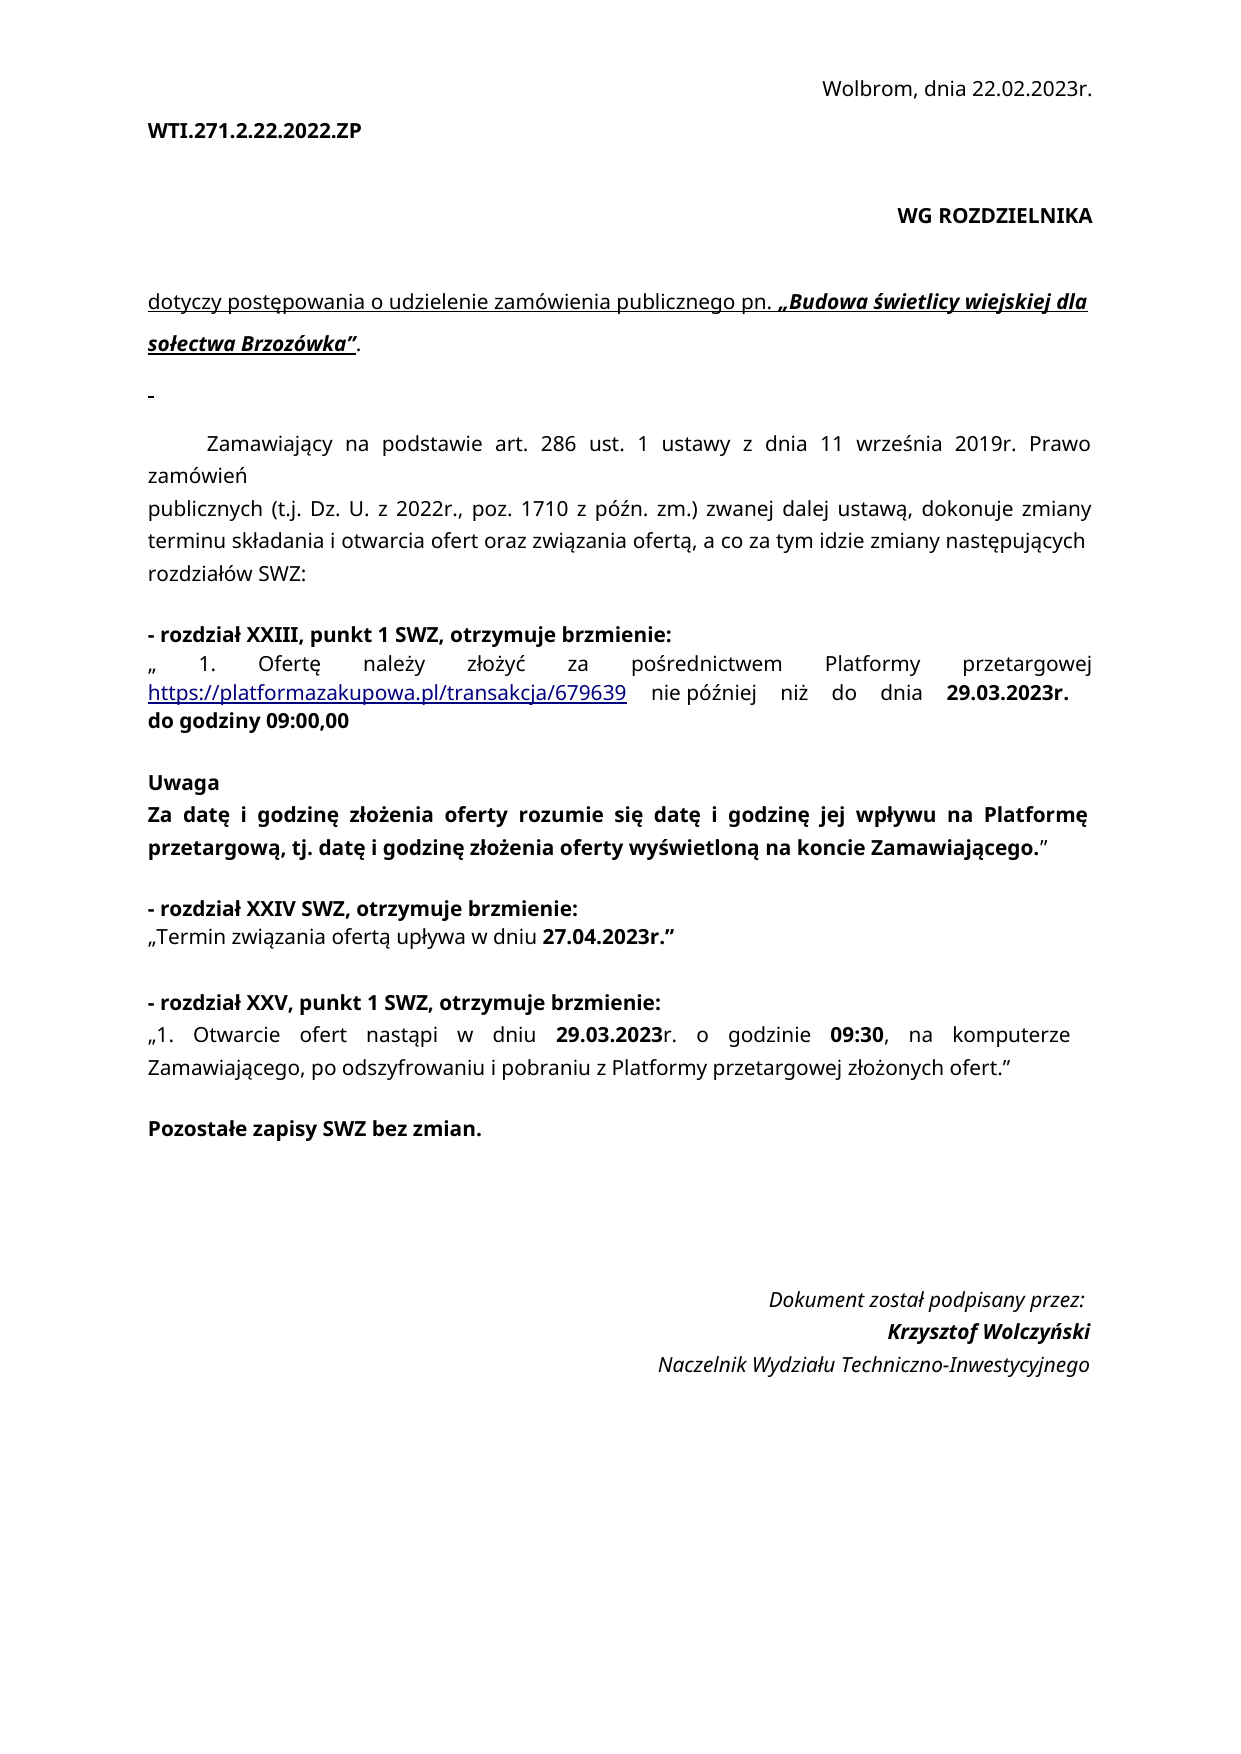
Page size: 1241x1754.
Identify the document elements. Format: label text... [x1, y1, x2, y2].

text dotyczy postępowania o udzielenie zamówienia publicznego pn. „Budowa świetlicy wiejskiej dla sołectwa Brzozówka”. [148, 244, 1090, 358]
text „1. Otwarcie ofert nastąpi w dniu 29.03.2023r. o godzinie 09:30, na komputerze Zamawiającego, po odszyfrowaniu i pobraniu z Platformy przetargowej złożonych ofert.” [148, 1020, 1090, 1081]
text Pozostałe zapisy SWZ bez zmian. [148, 1114, 1093, 1142]
text - rozdział XXV, punkt 1 SWZ, otrzymuje brzmienie: [148, 988, 1093, 1016]
list WTI.271.2.22.2022.ZP [148, 116, 1093, 145]
text Zamawiający na podstawie art. 286 ust. 1 ustawy z dnia 11 września 2019r. Prawo zamówień publicznych (t.j. Dz. U. z 2022r., poz. 1710 z późn. zm.) zwanej dalej ustawą, dokonuje zmiany terminu składania i otwarcia ofert oraz związania ofertą, a co za tym idzie zmiany następujących rozdziałów SWZ: [148, 429, 1093, 588]
text Dokument został podpisany przez: Krzysztof Wolczyński [148, 1285, 1093, 1346]
list „ 1. Ofertę należy złożyć za pośrednictwem Platformy przetargowej https://platformazakupowa.pl/transakcja/679639 nie później niż do dnia 29.03.2023r. do godziny 09:00,00 [148, 649, 1093, 735]
text Naczelnik Wydziału Techniczno-Inwestycyjnego [148, 1350, 1093, 1378]
text - rozdział XXIII, punkt 1 SWZ, otrzymuje brzmienie: [148, 620, 1093, 649]
text - rozdział XXIV SWZ, otrzymuje brzmienie: [148, 894, 1093, 922]
text „Termin związania ofertą upływa w dniu 27.04.2023r.” [148, 922, 1093, 951]
list WG ROZDZIELNIKA [148, 202, 1093, 230]
text Za datę i godzinę złożenia oferty rozumie się datę i godzinę jej wpływu na Platformę przetargową, tj. datę i godzinę złożenia oferty wyświetloną na koncie Zamawiającego.” [148, 800, 1090, 861]
text Uwaga [148, 735, 1090, 796]
subtitle Wolbrom, dnia 22.02.2023r. [148, 74, 1093, 102]
